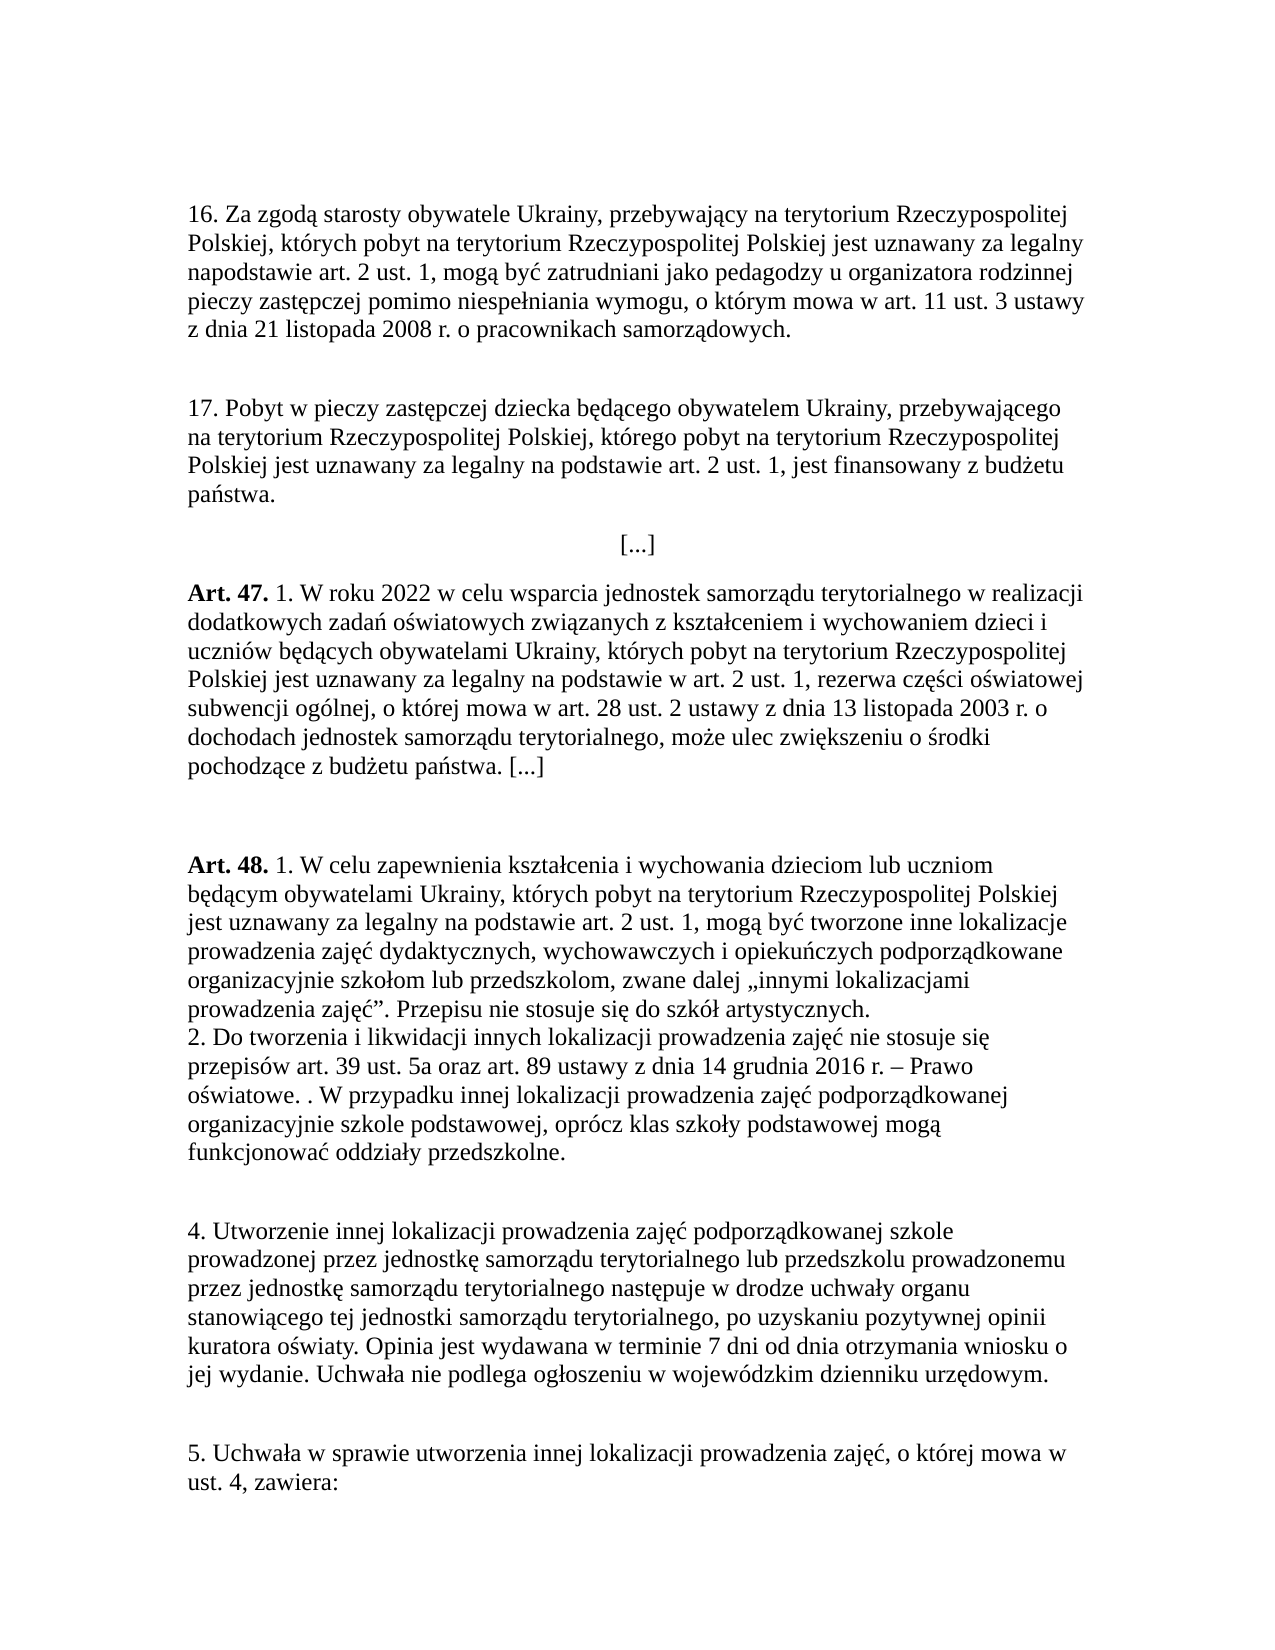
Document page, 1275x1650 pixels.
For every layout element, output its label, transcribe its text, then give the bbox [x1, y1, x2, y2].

text [...] [187, 529, 1087, 557]
text 4. Utworzenie innej lokalizacji prowadzenia zajęć podporządkowanej szkole prowadzonej przez jednostkę samorządu terytorialnego lub przedszkolu prowadzonemu przez jednostkę samorządu terytorialnego następuje w drodze uchwały organu stanowiącego tej jednostki samorządu terytorialnego, po uzyskaniu pozytywnej opinii kuratora oświaty. Opinia jest wydawana w terminie 7 dni od dnia otrzymania wniosku o jej wydanie. Uchwała nie podlega ogłoszeniu w wojewódzkim dzienniku urzędowym. [187, 1216, 1087, 1417]
text [187, 150, 1087, 179]
text 17. Pobyt w pieczy zastępczej dziecka będącego obywatelem Ukrainy, przebywającego na terytorium Rzeczypospolitej Polskiej, którego pobyt na terytorium Rzeczypospolitej Polskiej jest uznawany za legalny na podstawie art. 2 ust. 1, jest finansowany z budżetu państwa. [187, 393, 1087, 508]
text Art. 48. 1. W celu zapewnienia kształcenia i wychowania dzieciom lub uczniom będącym obywatelami Ukrainy, których pobyt na terytorium Rzeczypospolitej Polskiej jest uznawany za legalny na podstawie art. 2 ust. 1, mogą być tworzone inne lokalizacje prowadzenia zajęć dydaktycznych, wychowawczych i opiekuńczych podporządkowane organizacyjnie szkołom lub przedszkolom, zwane dalej „innymi lokalizacjami prowadzenia zajęć”. Przepisu nie stosuje się do szkół artystycznych. 2. Do tworzenia i likwidacji innych lokalizacji prowadzenia zajęć nie stosuje się przepisów art. 39 ust. 5a oraz art. 89 ustawy z dnia 14 grudnia 2016 r. – Prawo oświatowe. . W przypadku innej lokalizacji prowadzenia zajęć podporządkowanej organizacyjnie szkole podstawowej, oprócz klas szkoły podstawowej mogą funkcjonować oddziały przedszkolne. [187, 850, 1087, 1195]
text 5. Uchwała w sprawie utworzenia innej lokalizacji prowadzenia zajęć, o której mowa w ust. 4, zawiera: [187, 1438, 1087, 1495]
text Art. 47. 1. W roku 2022 w celu wsparcia jednostek samorządu terytorialnego w realizacji dodatkowych zadań oświatowych związanych z kształceniem i wychowaniem dzieci i uczniów będących obywatelami Ukrainy, których pobyt na terytorium Rzeczypospolitej Polskiej jest uznawany za legalny na podstawie w art. 2 ust. 1, rezerwa części oświatowej subwencji ogólnej, o której mowa w art. 28 ust. 2 ustawy z dnia 13 listopada 2003 r. o dochodach jednostek samorządu terytorialnego, może ulec zwiększeniu o środki pochodzące z budżetu państwa. [...] [187, 578, 1087, 779]
text 16. Za zgodą starosty obywatele Ukrainy, przebywający na terytorium Rzeczypospolitej Polskiej, których pobyt na terytorium Rzeczypospolitej Polskiej jest uznawany za legalny napodstawie art. 2 ust. 1, mogą być zatrudniani jako pedagodzy u organizatora rodzinnej pieczy zastępczej pomimo niespełniania wymogu, o którym mowa w art. 11 ust. 3 ustawy z dnia 21 listopada 2008 r. o pracownikach samorządowych. [187, 199, 1087, 372]
